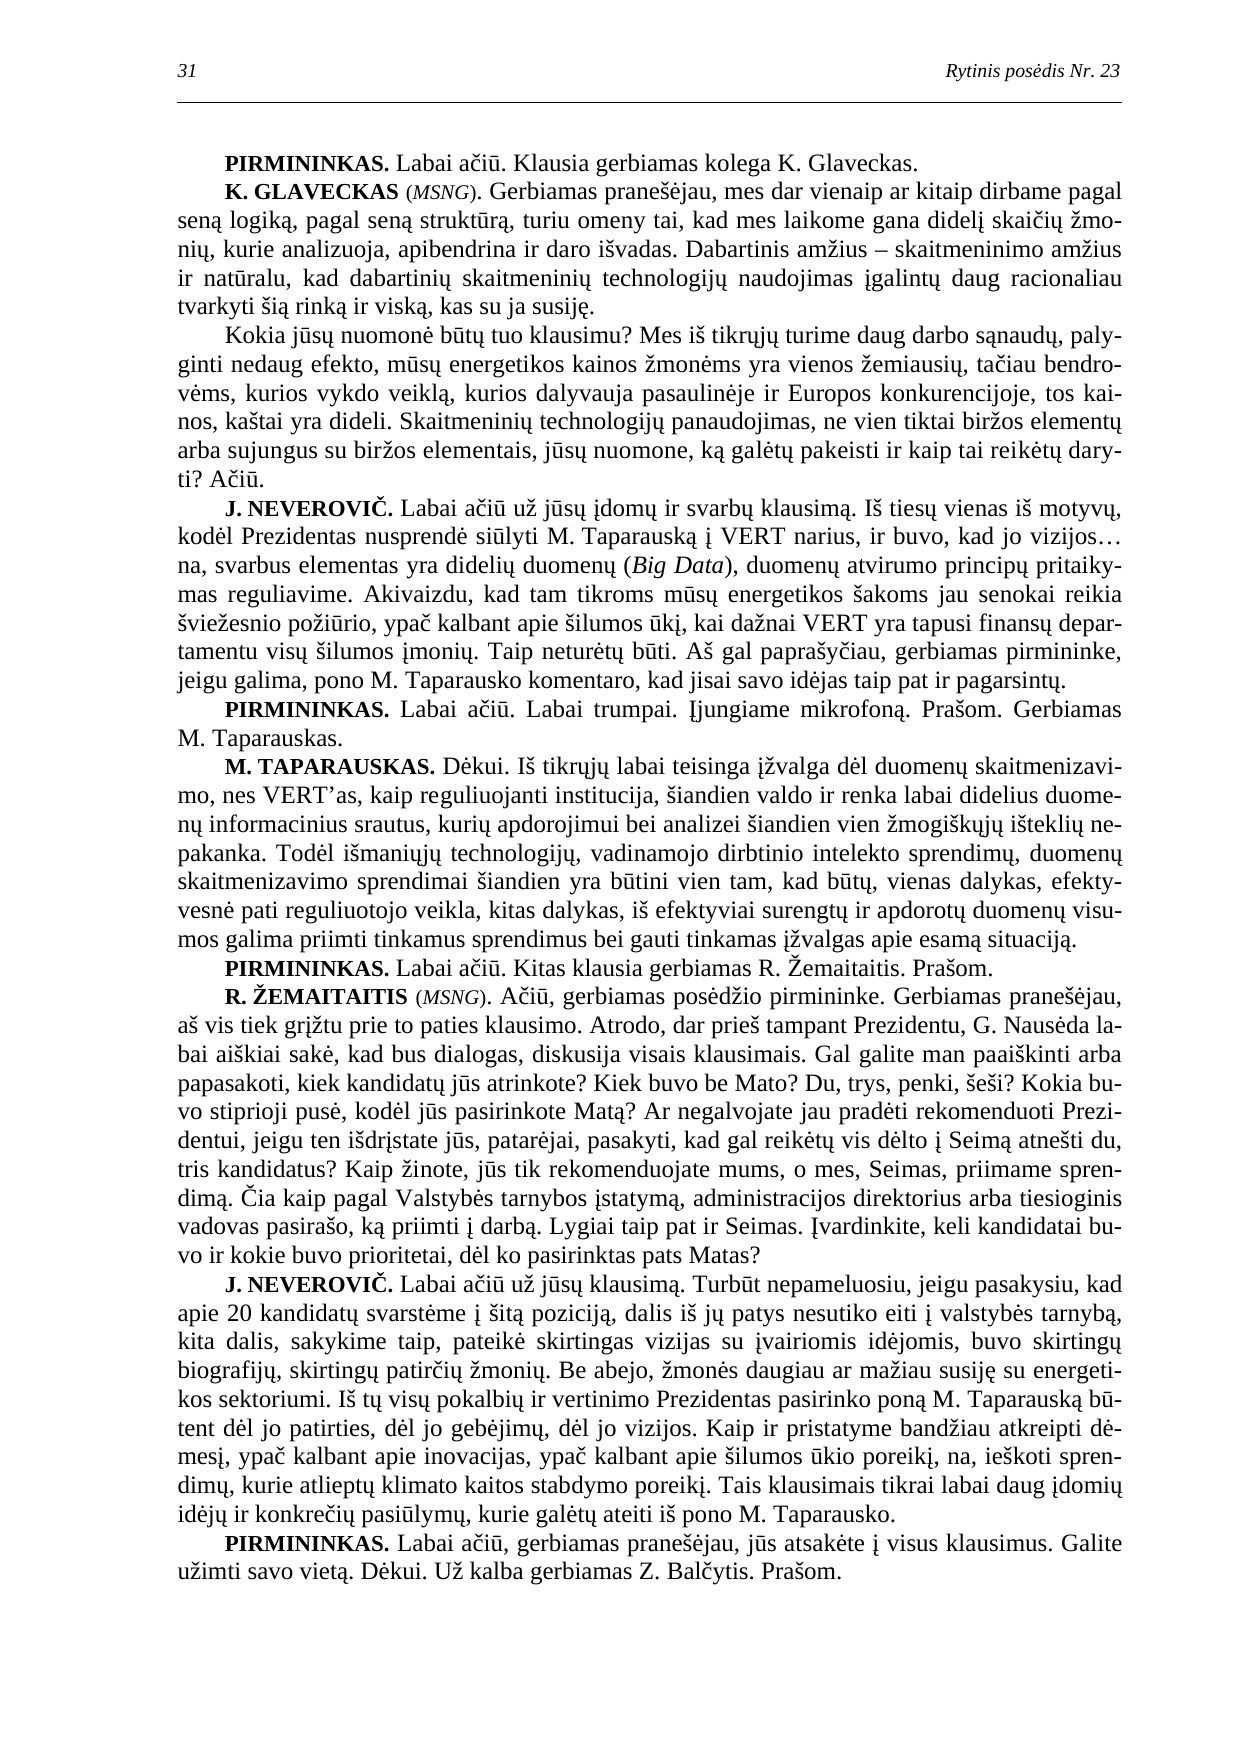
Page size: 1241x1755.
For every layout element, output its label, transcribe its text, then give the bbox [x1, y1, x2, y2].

text PIRMININKAS. La­bai ačiū. Klau­sia ger­bia­mas ko­le­ga K. Gla­vec­kas. [177, 148, 1122, 176]
text Ko­kia jū­sų nuo­mo­nė bū­tų tuo klau­si­mu? Mes iš tik­rų­jų tu­ri­me daug dar­bo są­nau­dų, pa­ly­gin­ti ne­daug efek­to, mū­sų ener­ge­ti­kos kai­nos žmo­nėms yra vie­nos že­miau­sių, ta­čiau ben­dro­vėms, ku­rios vyk­do veik­lą, ku­rios da­ly­vau­ja pa­sau­li­nė­je ir Eu­ro­pos kon­ku­ren­ci­jo­je, tos kai­nos, kaš­tai yra di­de­li. Skait­me­ni­nių tech­no­lo­gi­jų pa­nau­do­ji­mas, ne vien tik­tai bir­žos ele­men­tų ar­ba su­jun­gus su bir­žos ele­men­tais, jū­sų nuo­mo­ne, ką ga­lė­tų pa­keis­ti ir kaip tai rei­kė­tų da­ry­ti? Ačiū. [177, 320, 1122, 493]
text PIRMININKAS. La­bai ačiū. Ki­tas klau­sia ger­bia­mas R. Že­mai­tai­tis. Pra­šom. [177, 953, 1122, 981]
text PIRMININKAS. La­bai ačiū, ger­bia­mas pra­ne­šė­jau, jūs at­sa­kė­te į vi­sus klau­si­mus. Ga­li­te už­im­ti sa­vo vie­tą. Dė­kui. Už kal­ba ger­bia­mas Z. Bal­čy­tis. Pra­šom. [177, 1528, 1122, 1585]
text J. NEVEROVIČ. La­bai ačiū už jū­sų įdo­mų ir svar­bų klau­si­mą. Iš tie­sų vie­nas iš mo­ty­vų, ko­dėl Pre­zi­den­tas nu­spren­dė siū­ly­ti­ M. Ta­pa­raus­ką į VERT na­rius, ir bu­vo, kad jo vi­zi­jos… na, svar­bus ele­men­tas yra di­de­lių duo­me­nų (Big Da­ta), duo­me­nų at­vi­ru­mo prin­ci­pų pri­tai­ky­mas re­gu­lia­vi­me. Aki­vaiz­du, kad tam tik­roms mū­sų ener­ge­ti­kos ša­koms jau se­no­kai rei­kia švie­žes­nio po­žiū­rio, ypač kal­bant apie ši­lu­mos ūkį, kai daž­nai VERT yra ta­pu­si fi­nan­sų de­par­ta­men­tu vi­sų ši­lu­mos įmo­nių. Taip ne­tu­rė­tų bū­ti. Aš gal pa­pra­šy­čiau, ger­bia­mas pir­mi­nin­ke, jei­gu ga­li­ma, po­no M. Ta­pa­raus­ko ko­men­ta­ro, kad ji­sai sa­vo idė­jas taip pat ir pa­gar­sin­tų. [177, 493, 1122, 694]
text PIRMININKAS. La­bai ačiū. La­bai trum­pai. Įjun­gia­me mik­ro­fo­ną. Pra­šom. Ger­bia­mas M. Ta­pa­raus­kas. [177, 694, 1122, 751]
text R. ŽEMAITAITIS (MSNG). Ačiū, ger­bia­mas po­sė­džio pir­mi­nin­ke. Ger­bia­mas pra­ne­šė­jau, aš vis tiek grįž­tu prie to pa­ties klau­si­mo. At­ro­do, dar prieš tam­pant Pre­zi­den­tu, G. Nau­sė­da la­bai aiš­kiai sa­kė, kad bus dia­lo­gas, dis­ku­si­ja vi­sais klau­si­mais. Gal ga­li­te man pa­aiš­kin­ti ar­ba pa­pa­sa­ko­ti, kiek kan­di­da­tų jūs at­rin­ko­te? Kiek bu­vo be Ma­to? Du, trys, pen­ki, še­ši? Ko­kia bu­vo stip­rio­ji pu­sė, ko­dėl jūs pa­si­rin­ko­te Ma­tą? Ar ne­gal­vo­ja­te jau pra­dė­ti re­ko­men­duo­ti Pre­zi­den­tui, jei­gu ten iš­drįs­ta­te jūs, pa­ta­rė­jai, pa­sa­ky­ti, kad gal rei­kė­tų vis dėl­to į Sei­mą at­neš­ti du, tris kan­di­da­tus? Kaip ži­no­te, jūs tik re­ko­men­duo­ja­te mums, o mes, Sei­mas, pri­ima­me spren­dimą. Čia kaip pa­gal Vals­ty­bės tar­ny­bos įsta­ty­mą, ad­mi­nist­ra­ci­jos di­rek­to­rius ar­ba tie­sio­gi­nis va­do­vas pa­si­ra­šo, ką pri­im­ti į dar­bą. Ly­giai taip pat ir Sei­mas. Įvar­din­ki­te, ke­li kan­di­da­tai bu­vo ir ko­kie bu­vo pri­ori­te­tai, dėl ko pa­si­rink­tas pats Ma­tas? [177, 981, 1122, 1269]
text K. GLAVECKAS (MSNG). Ger­bia­mas pra­ne­šė­jau, mes dar vie­naip ar ki­taip dir­ba­me pa­gal se­ną lo­gi­ką, pa­gal se­ną struk­tū­rą, tu­riu ome­ny tai, kad mes lai­ko­me ga­na di­de­lį skai­čių žmo­nių, ku­rie ana­li­zuo­ja, api­ben­dri­na ir da­ro iš­va­das. Da­bar­ti­nis am­žius – skait­me­ni­ni­mo am­žius ir na­tū­ra­lu, kad da­bar­ti­nių skait­me­ni­nių tech­no­lo­gi­jų nau­do­ji­mas įga­lin­tų daug ra­cio­na­liau tvar­ky­ti šią rin­ką ir vis­ką, kas su ja su­si­ję. [177, 176, 1122, 320]
text M. TAPARAUSKAS. Dė­kui. Iš tik­rų­jų la­bai tei­sin­ga įžval­ga dėl duo­me­nų skait­me­ni­za­vi­mo, nes VERTʼas, kaip re­gu­liuo­jan­ti ins­ti­tu­ci­ja, šian­dien val­do ir ren­ka la­bai di­de­lius duo­me­nų in­for­ma­ci­nius srau­tus, ku­rių ap­do­ro­ji­mui bei ana­li­zei šian­dien vien žmo­giš­kų­jų iš­tek­lių ne­pa­kan­ka. To­dėl iš­ma­nių­jų tech­no­lo­gi­jų, va­di­na­mo­jo dirb­ti­nio in­te­lek­to spren­di­mų, duo­me­nų skait­me­ni­za­vi­mo spren­di­mai šian­dien yra bū­ti­ni vien tam, kad bū­tų, vie­nas da­ly­kas, efek­ty­ves­nė pa­ti re­gu­liuo­to­jo veik­la, ki­tas da­ly­kas, iš efek­ty­viai su­reng­tų ir ap­do­ro­tų duo­me­nų vi­su­mos ga­li­ma pri­im­ti tin­ka­mus spren­di­mus bei gau­ti tin­ka­mas įžval­gas apie esa­mą si­tu­a­ci­ją. [177, 751, 1122, 953]
text J. NEVEROVIČ. La­bai ačiū už jū­sų klau­si­mą. Tur­būt ne­pa­me­luo­siu, jei­gu pa­sa­ky­siu, kad apie 20 kan­di­da­tų svars­tė­me į ši­tą po­zi­ci­ją, da­lis iš jų pa­tys ne­su­ti­ko ei­ti į vals­ty­bės tar­ny­bą, ki­ta da­lis, sa­ky­ki­me taip, pa­tei­kė skir­tin­gas vi­zi­jas su įvai­rio­mis idė­jo­mis, bu­vo skir­tin­gų biog­ra­fi­jų, skir­tin­gų pa­tir­čių žmo­nių. Be abe­jo, žmo­nės dau­giau ar ma­žiau su­si­ję su ener­ge­ti­kos sek­to­riu­mi. Iš tų vi­sų po­kal­bių ir ver­ti­ni­mo Pre­zi­den­tas pa­si­rin­ko po­ną M. Ta­pa­raus­ką bū­tent dėl jo pa­tir­ties, dėl jo ge­bė­ji­mų, dėl jo vi­zi­jos. Kaip ir pri­sta­ty­me ban­džiau at­kreip­ti dė­me­sį, ypač kal­bant apie ino­va­ci­jas, ypač kal­bant apie ši­lu­mos ūkio po­rei­kį, na, ieš­ko­ti spren­di­mų, ku­rie at­liep­tų kli­ma­to kai­tos stab­dy­mo po­rei­kį. Tais klau­si­mais tik­rai la­bai daug įdo­mių idė­jų ir kon­kre­čių pa­siū­ly­mų, ku­rie ga­lė­tų at­ei­ti iš po­no M. Ta­pa­raus­ko. [177, 1269, 1122, 1528]
